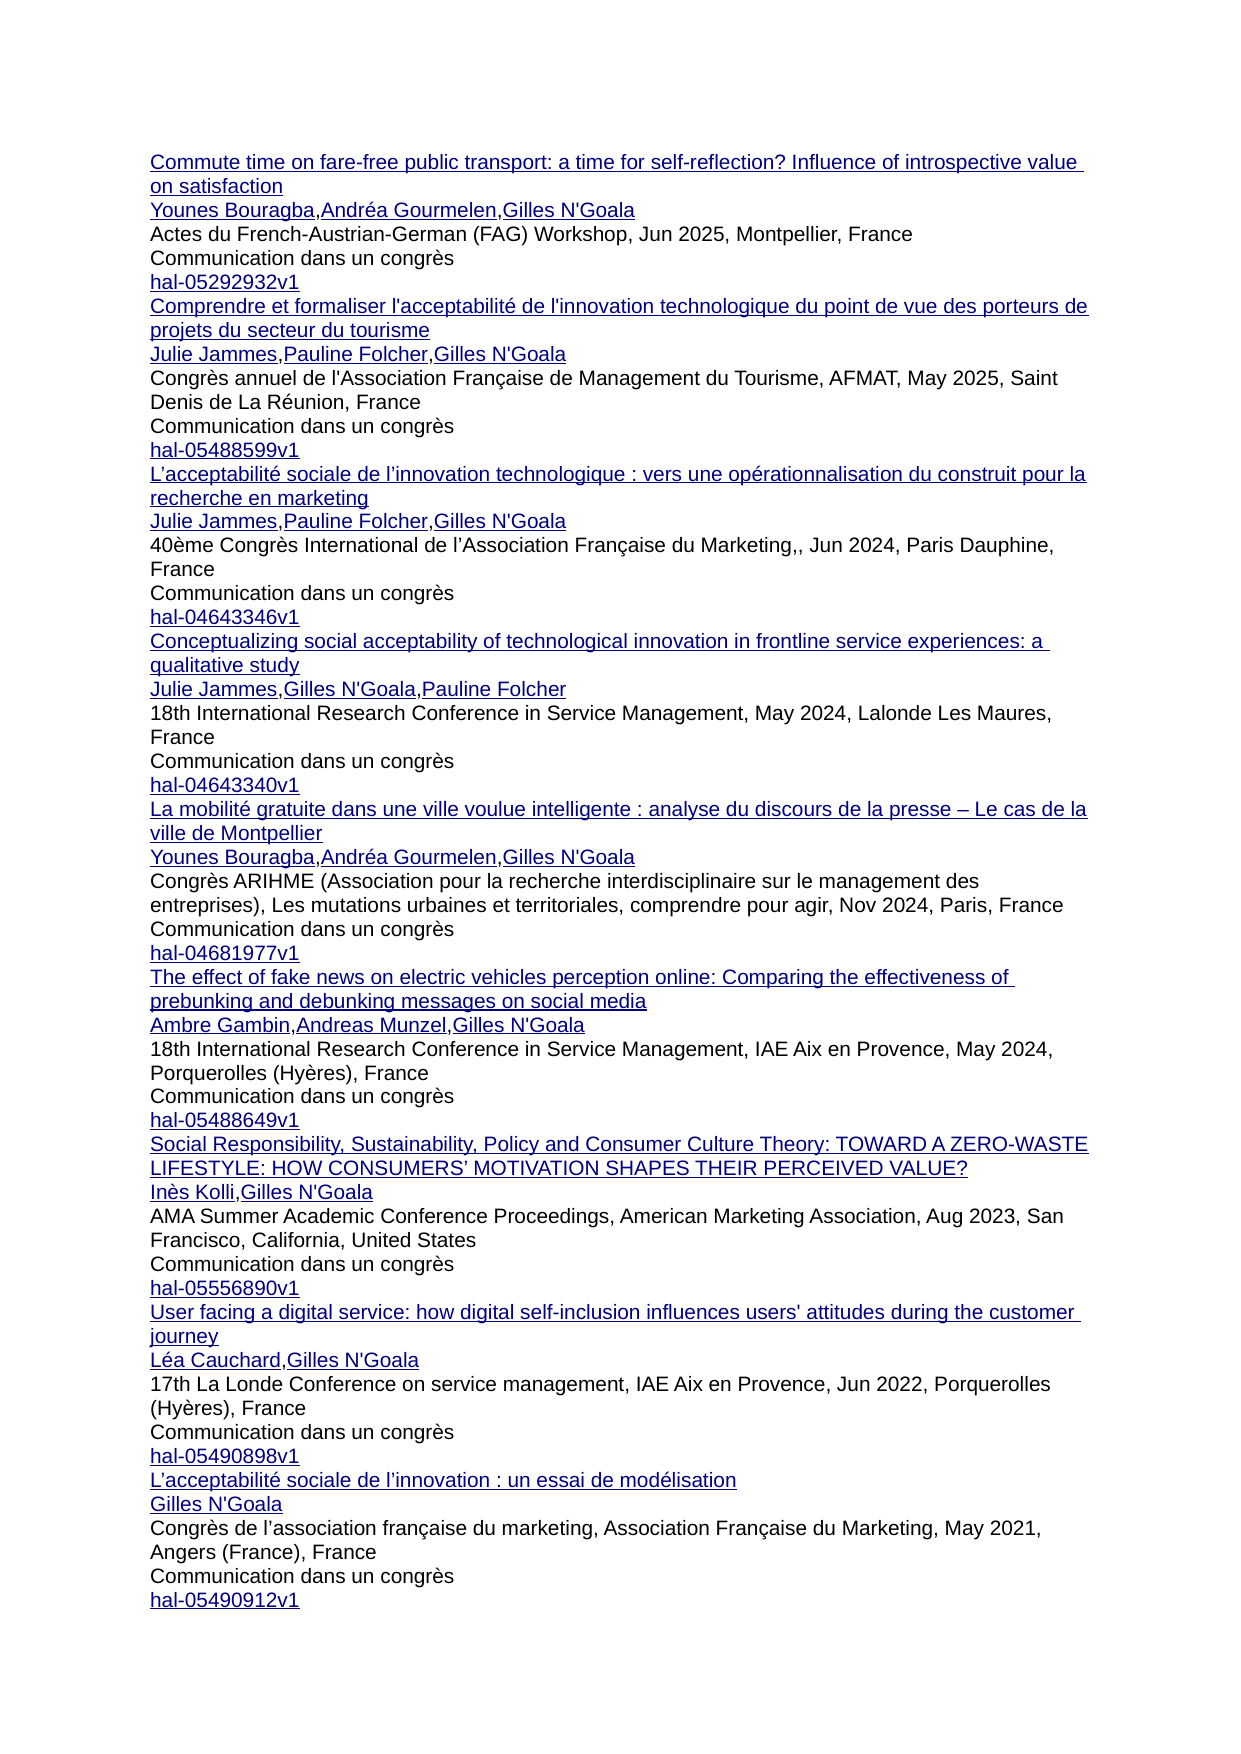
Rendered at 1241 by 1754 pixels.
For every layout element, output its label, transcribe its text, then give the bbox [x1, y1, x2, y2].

table_cell L’acceptabilité sociale de l’innovation technologique : vers une opérationnalisation du construit pour la recherche en marketing Julie Jammes,Pauline Folcher,Gilles N'Goala 40ème Congrès International de l’Association Française du Marketing,, Jun 2024, Paris Dauphine, France Communication dans un congrès hal-04643346v1 [150, 461, 1090, 629]
table_cell The effect of fake news on electric vehicles perception online: Comparing the effectiveness of prebunking and debunking messages on social media Ambre Gambin,Andreas Munzel,Gilles N'Goala 18th International Research Conference in Service Management, IAE Aix en Provence, May 2024, Porquerolles (Hyères), France Communication dans un congrès hal-05488649v1 [150, 965, 1090, 1132]
table_header Commute time on fare-free public transport: a time for self-reflection? Influence of introspective value on satisfaction Younes Bouragba,Andréa Gourmelen,Gilles N'Goala Actes du French-Austrian-German (FAG) Workshop, Jun 2025, Montpellier, France Communication dans un congrès hal-05292932v1 [150, 150, 1090, 294]
table_cell User facing a digital service: how digital self-inclusion influences users' attitudes during the customer journey Léa Cauchard,Gilles N'Goala 17th La Londe Conference on service management, IAE Aix en Provence, Jun 2022, Porquerolles (Hyères), France Communication dans un congrès hal-05490898v1 [150, 1300, 1090, 1468]
table_cell Conceptualizing social acceptability of technological innovation in frontline service experiences: a qualitative study Julie Jammes,Gilles N'Goala,Pauline Folcher 18th International Research Conference in Service Management, May 2024, Lalonde Les Maures, France Communication dans un congrès hal-04643340v1 [150, 629, 1090, 797]
table_cell La mobilité gratuite dans une ville voulue intelligente : analyse du discours de la presse – Le cas de la ville de Montpellier Younes Bouragba,Andréa Gourmelen,Gilles N'Goala Congrès ARIHME (Association pour la recherche interdisciplinaire sur le management des entreprises), Les mutations urbaines et territoriales, comprendre pour agir, Nov 2024, Paris, France Communication dans un congrès hal-04681977v1 [150, 797, 1090, 964]
table_cell Social Responsibility, Sustainability, Policy and Consumer Culture Theory: TOWARD A ZERO-WASTE LIFESTYLE: HOW CONSUMERS’ MOTIVATION SHAPES THEIR PERCEIVED VALUE? Inès Kolli,Gilles N'Goala AMA Summer Academic Conference Proceedings, American Marketing Association, Aug 2023, San Francisco, California, United States Communication dans un congrès hal-05556890v1 [150, 1132, 1090, 1300]
table_cell L’acceptabilité sociale de l’innovation : un essai de modélisation Gilles N'Goala Congrès de l’association française du marketing, Association Française du Marketing, May 2021, Angers (France), France Communication dans un congrès hal-05490912v1 [150, 1468, 1090, 1611]
table_cell Comprendre et formaliser l'acceptabilité de l'innovation technologique du point de vue des porteurs de projets du secteur du tourisme Julie Jammes,Pauline Folcher,Gilles N'Goala Congrès annuel de l'Association Française de Management du Tourisme, AFMAT, May 2025, Saint Denis de La Réunion, France Communication dans un congrès hal-05488599v1 [150, 294, 1090, 461]
